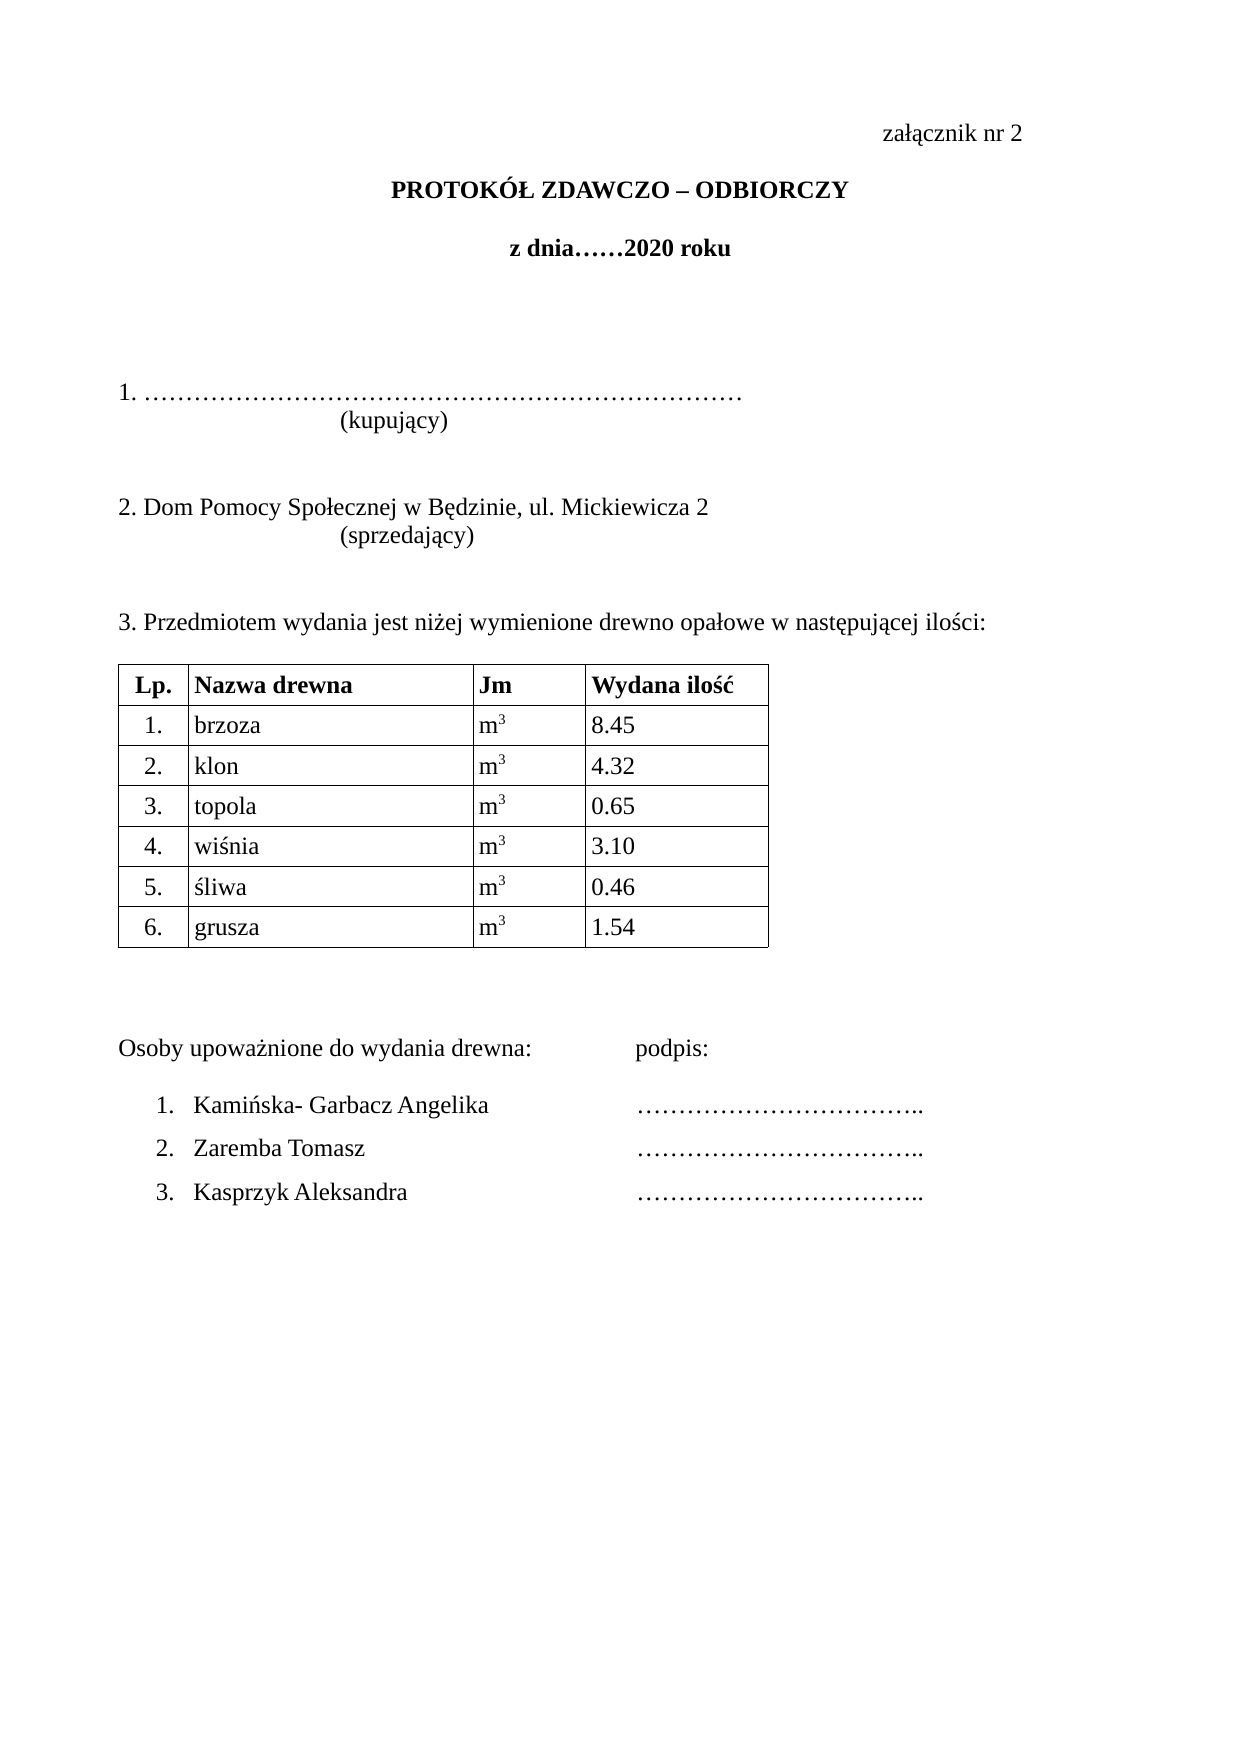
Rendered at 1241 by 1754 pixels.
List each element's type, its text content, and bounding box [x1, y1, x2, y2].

table_cell grusza [189, 907, 473, 947]
table_cell 4. [119, 827, 188, 866]
table_cell 2. [119, 746, 188, 785]
table_cell śliwa [189, 867, 473, 906]
table_cell topola [189, 786, 473, 826]
list Kasprzyk Aleksandra …………………………….. [156, 1177, 1122, 1205]
table_header Lp. [119, 665, 188, 705]
table_header Nazwa drewna [189, 665, 473, 705]
list Kamińska- Garbacz Angelika …………………………….. [156, 1090, 1122, 1119]
table_cell m3 [474, 746, 585, 785]
text załącznik nr 2 [118, 118, 1122, 147]
text Osoby upoważnione do wydania drewna: podpis: [118, 1033, 1122, 1062]
table_cell wiśnia [189, 827, 473, 866]
table_cell m3 [474, 907, 585, 947]
table_cell m3 [474, 827, 585, 866]
text z dnia……2020 roku [118, 233, 1122, 262]
table_cell 1,54 [586, 907, 768, 947]
table_cell 0,65 [586, 786, 768, 826]
table_cell 0,46 [586, 867, 768, 906]
table_cell 8,45 [586, 706, 768, 745]
text (sprzedający) [118, 521, 1122, 549]
table_cell m3 [474, 867, 585, 906]
table_cell m3 [474, 706, 585, 745]
table_header Jm [474, 665, 585, 705]
table_cell m3 [474, 786, 585, 826]
table_cell 5. [119, 867, 188, 906]
table_cell brzoza [189, 706, 473, 745]
table_cell 6. [119, 907, 188, 947]
text (kupujący) [118, 406, 1122, 434]
list Zaremba Tomasz …………………………….. [156, 1133, 1122, 1162]
table_cell 4,32 [586, 746, 768, 785]
table_cell 3. [119, 786, 188, 826]
table_header Wydana ilość [586, 665, 768, 705]
text PROTOKÓŁ ZDAWCZO – ODBIORCZY [118, 176, 1122, 204]
table_cell klon [189, 746, 473, 785]
text 3. Przedmiotem wydania jest niżej wymienione drewno opałowe w następującej ilości: [118, 607, 1122, 636]
text 2. Dom Pomocy Społecznej w Będzinie, ul. Mickiewicza 2 [118, 492, 1122, 521]
table_cell 3,10 [586, 827, 768, 866]
table_cell 1. [119, 706, 188, 745]
text 1. ……………………………………………………………… [118, 377, 1122, 406]
